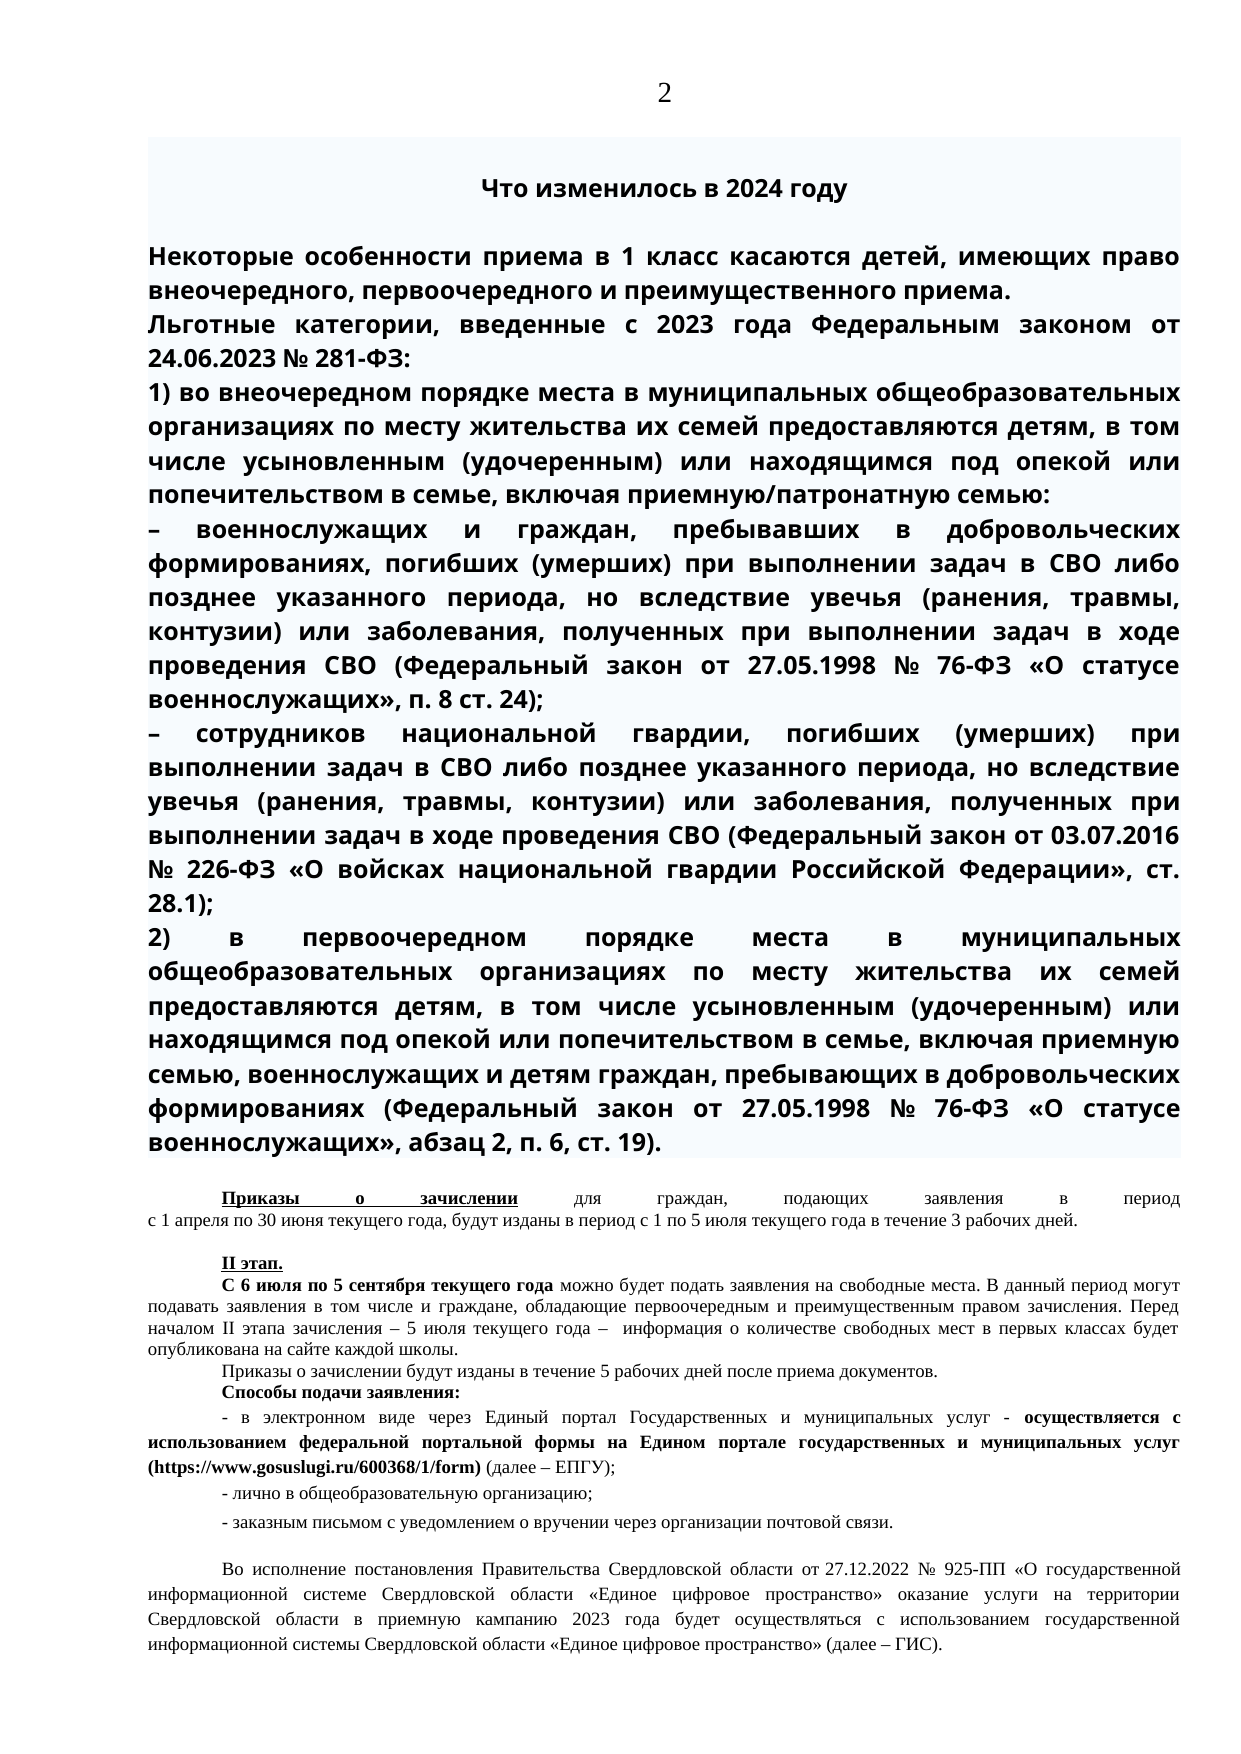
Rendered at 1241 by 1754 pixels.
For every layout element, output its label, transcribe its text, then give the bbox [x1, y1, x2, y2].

text - в электронном виде через Единый портал Государственных и муниципальных услуг - осуществляется с использованием федеральной портальной формы на Едином портале государственных и муниципальных услуг (https://www.gosuslugi.ru/600368/1/form) (далее – ЕПГУ); [148, 1403, 1181, 1478]
text Льготные категории, введенные с 2023 года Федеральным законом от 24.06.2023 № 281-ФЗ: [148, 307, 1181, 375]
text Приказы о зачислении будут изданы в течение 5 рабочих дней после приема документов. [148, 1360, 1181, 1381]
text С 6 июля по 5 сентября текущего года можно будет подать заявления на свободные места. В данный период могут подавать заявления в том числе и граждане, обладающие первоочередным и преимущественным правом зачисления. Перед началом II этапа зачисления – 5 июля текущего года – информация о количестве свободных мест в первых классах будет опубликована на сайте каждой школы. [148, 1273, 1181, 1360]
text Некоторые особенности приема в 1 класс касаются детей, имеющих право внеочередного, первоочередного и преимущественного приема. [148, 239, 1181, 307]
text Способы подачи заявления: [148, 1381, 1181, 1403]
text – военнослужащих и граждан, пребывавших в добровольческих формированиях, погибших (умерших) при выполнении задач в СВО либо позднее указанного периода, но вследствие увечья (ранения, травмы, контузии) или заболевания, полученных при выполнении задач в ходе проведения СВО (Федеральный закон от 27.05.1998 № 76-ФЗ «О статусе военнослужащих», п. 8 ст. 24); [148, 511, 1181, 716]
text Во исполнение постановления Правительства Свердловской области от 27.12.2022 № 925-ПП «О государственной информационной системе Свердловской области «Единое цифровое пространство» оказание услуги на территории Свердловской области в приемную кампанию 2023 года будет осуществляться с использованием государственной информационной системы Свердловской области «Единое цифровое пространство» (далее – ГИС). [148, 1554, 1181, 1654]
text Что изменилось в 2024 году [148, 171, 1181, 205]
text – сотрудников национальной гвардии, погибших (умерших) при выполнении задач в СВО либо позднее указанного периода, но вследствие увечья (ранения, травмы, контузии) или заболевания, полученных при выполнении задач в ходе проведения СВО (Федеральный закон от 03.07.2016 № 226-ФЗ «О войсках национальной гвардии Российской Федерации», ст. 28.1); [148, 716, 1181, 920]
text Приказы о зачислении для граждан, подающих заявления в период с 1 апреля по 30 июня текущего года, будут изданы в период с 1 по 5 июля текущего года в течение 3 рабочих дней. [148, 1187, 1181, 1230]
text 2) в первоочередном порядке места в муниципальных общеобразовательных организациях по месту жительства их семей предоставляются детям, в том числе усыновленным (удочеренным) или находящимся под опекой или попечительством в семье, включая приемную семью, военнослужащих и детям граждан, пребывающих в добровольческих формированиях (Федеральный закон от 27.05.1998 № 76-ФЗ «О статусе военнослужащих», абзац 2, п. 6, ст. 19). [148, 920, 1181, 1158]
text II этап. [148, 1252, 1181, 1273]
text - лично в общеобразовательную организацию; [148, 1482, 1181, 1503]
text - заказным письмом с уведомлением о вручении через организации почтовой связи. [148, 1508, 1181, 1533]
text 1) во внеочередном порядке места в муниципальных общеобразовательных организациях по месту жительства их семей предоставляются детям, в том числе усыновленным (удочеренным) или находящимся под опекой или попечительством в семье, включая приемную/патронатную семью: [148, 375, 1181, 511]
